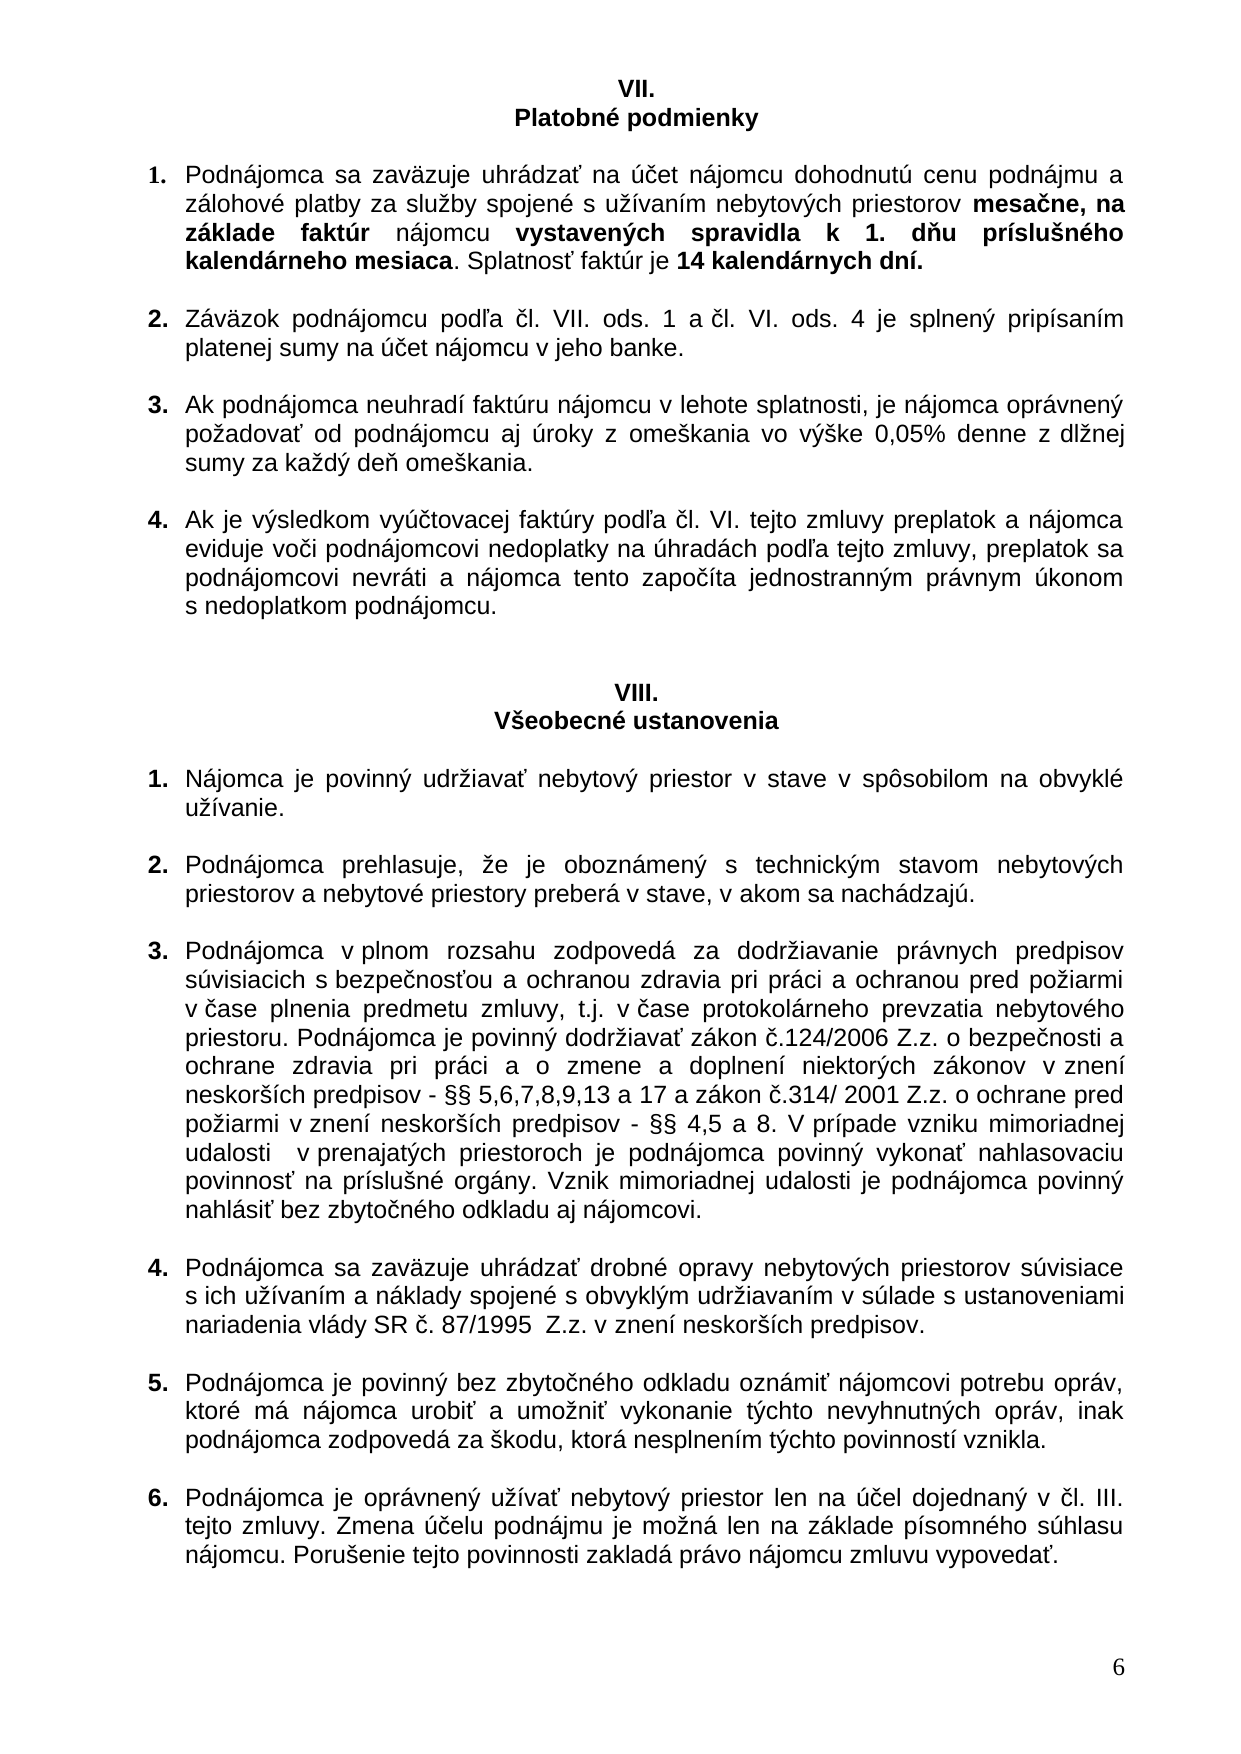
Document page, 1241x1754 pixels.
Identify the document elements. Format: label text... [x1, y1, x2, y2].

list Ak podnájomca neuhradí faktúru nájomcu v lehote splatnosti, je nájomca oprávnený požadovať od podnájomcu aj úroky z omeškania vo výške 0,05% denne z dlžnej sumy za každý deň omeškania. [148, 390, 1125, 476]
list Podnájomca sa zaväzuje uhrádzať drobné opravy nebytových priestorov súvisiace s ich užívaním a náklady spojené s obvyklým udržiavaním v súlade s ustanoveniami nariadenia vlády SR č. 87/1995 Z.z. v znení neskorších predpisov. [148, 1253, 1125, 1339]
list Podnájomca sa zaväzuje uhrádzať na účet nájomcu dohodnutú cenu podnájmu a zálohové platby za služby spojené s užívaním nebytových priestorov mesačne, na základe faktúr nájomcu vystavených spravidla k 1. dňu príslušného kalendárneho mesiaca. Splatnosť faktúr je 14 kalendárnych dní. [148, 160, 1125, 275]
text Platobné podmienky [148, 102, 1125, 131]
list Podnájomca je povinný bez zbytočného odkladu oznámiť nájomcovi potrebu opráv, ktoré má nájomca urobiť a umožniť vykonanie týchto nevyhnutných opráv, inak podnájomca zodpovedá za škodu, ktorá nesplnením týchto povinností vznikla. [148, 1368, 1125, 1454]
text Všeobecné ustanovenia [148, 706, 1125, 735]
list Nájomca je povinný udržiavať nebytový priestor v stave v spôsobilom na obvyklé užívanie. [148, 764, 1125, 821]
list Záväzok podnájomcu podľa čl. VII. ods. 1 a čl. VI. ods. 4 je splnený pripísaním platenej sumy na účet nájomcu v jeho banke. [148, 304, 1125, 361]
list Podnájomca prehlasuje, že je oboznámený s technickým stavom nebytových priestorov a nebytové priestory preberá v stave, v akom sa nachádzajú. [148, 850, 1125, 908]
list Podnájomca v plnom rozsahu zodpovedá za dodržiavanie právnych predpisov súvisiacich s bezpečnosťou a ochranou zdravia pri práci a ochranou pred požiarmi v čase plnenia predmetu zmluvy, t.j. v čase protokolárneho prevzatia nebytového priestoru. Podnájomca je povinný dodržiavať zákon č.124/2006 Z.z. o bezpečnosti a ochrane zdravia pri práci a o zmene a doplnení niektorých zákonov v znení neskorších predpisov - §§ 5,6,7,8,9,13 a 17 a zákon č.314/ 2001 Z.z. o ochrane pred požiarmi v znení neskorších predpisov - §§ 4,5 a 8. V prípade vzniku mimoriadnej udalosti v prenajatých priestoroch je podnájomca povinný vykonať nahlasovaciu povinnosť na príslušné orgány. Vznik mimoriadnej udalosti je podnájomca povinný nahlásiť bez zbytočného odkladu aj nájomcovi. [148, 936, 1125, 1224]
text VIII. [148, 678, 1125, 706]
list Ak je výsledkom vyúčtovacej faktúry podľa čl. VI. tejto zmluvy preplatok a nájomca eviduje voči podnájomcovi nedoplatky na úhradách podľa tejto zmluvy, preplatok sa podnájomcovi nevráti a nájomca tento započíta jednostranným právnym úkonom s nedoplatkom podnájomcu. [148, 505, 1125, 620]
text VII. [148, 74, 1125, 102]
list Podnájomca je oprávnený užívať nebytový priestor len na účel dojednaný v čl. III. tejto zmluvy. Zmena účelu podnájmu je možná len na základe písomného súhlasu nájomcu. Porušenie tejto povinnosti zakladá právo nájomcu zmluvu vypovedať. [148, 1483, 1125, 1569]
